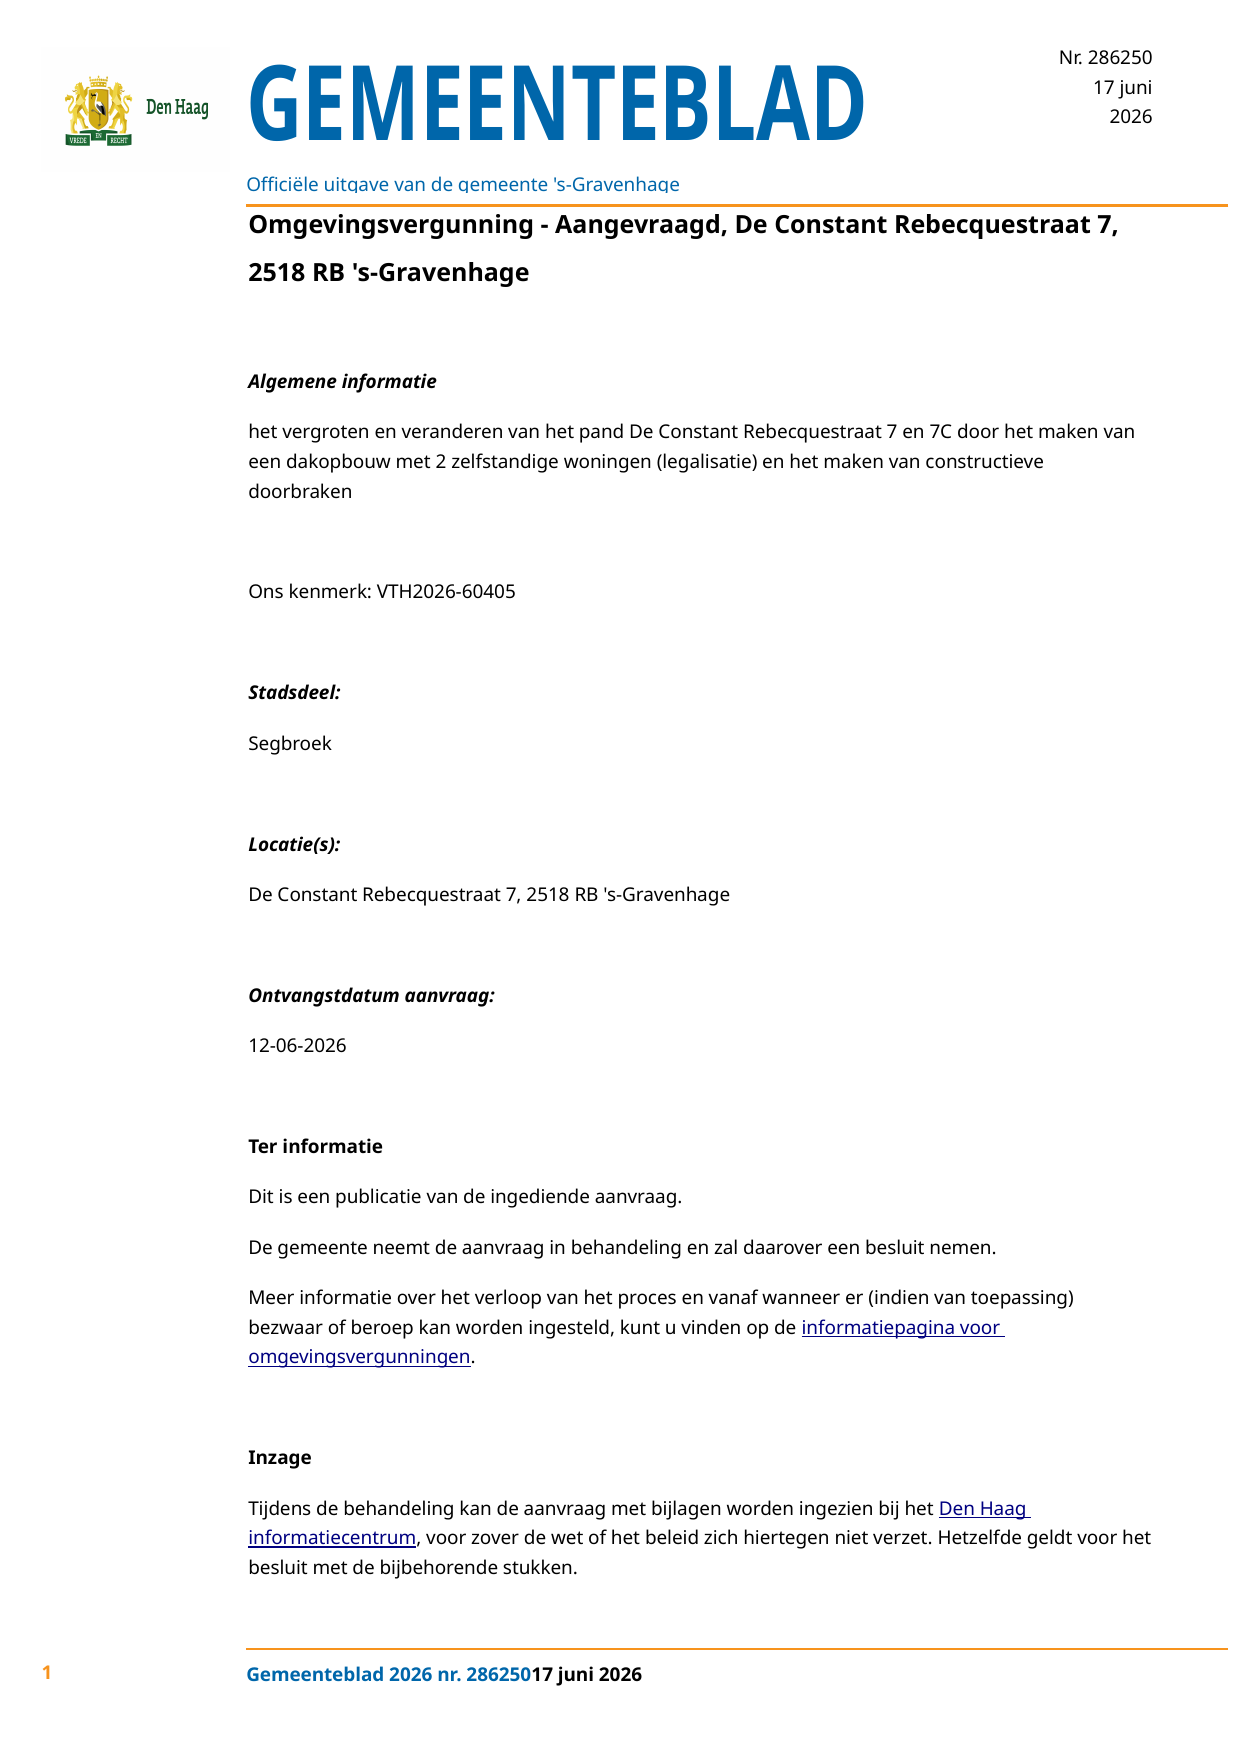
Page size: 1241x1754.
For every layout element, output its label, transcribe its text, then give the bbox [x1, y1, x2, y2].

text Tijdens de behandeling kan de aanvraag met bijlagen worden ingezien bij het Den Haag informatiecentrum, voor zover de wet of het beleid zich hiertegen niet verzet. Hetzelfde geldt voor het besluit met de bijbehorende stukken. [248, 1495, 1152, 1580]
text De gemeente neemt de aanvraag in behandeling en zal daarover een besluit nemen. [248, 1234, 1152, 1260]
text Ter informatie [248, 1133, 1152, 1159]
text Algemene informatie [248, 368, 1152, 394]
text Meer informatie over het verloop van het proces en vanaf wanneer er (indien van toepassing) bezwaar of beroep kan worden ingesteld, kunt u vinden op de informatiepagina voor omgevingsvergunningen. [248, 1284, 1152, 1369]
text Ons kenmerk: VTH2026-60405 [248, 579, 1152, 604]
text 12-06-2026 [248, 1032, 1152, 1058]
text De Constant Rebecquestraat 7, 2518 RB 's-Gravenhage [248, 881, 1152, 907]
text het vergroten en veranderen van het pand De Constant Rebecquestraat 7 en 7C door het maken van een dakopbouw met 2 zelfstandige woningen (legalisatie) en het maken van constructieve doorbraken [248, 419, 1152, 504]
text Omgevingsvergunning - Aangevraagd, De Constant Rebecquestraat 7, 2518 RB 's-Gravenhage [248, 207, 1152, 288]
text Locatie(s): [248, 831, 1152, 857]
text Stadsdeel: [248, 679, 1152, 705]
text Segbroek [248, 730, 1152, 756]
text Inzage [248, 1444, 1152, 1470]
picture [41, 47, 231, 172]
text Ontvangstdatum aanvraag: [248, 982, 1152, 1008]
text Dit is een publicatie van de ingediende aanvraag. [248, 1184, 1152, 1209]
